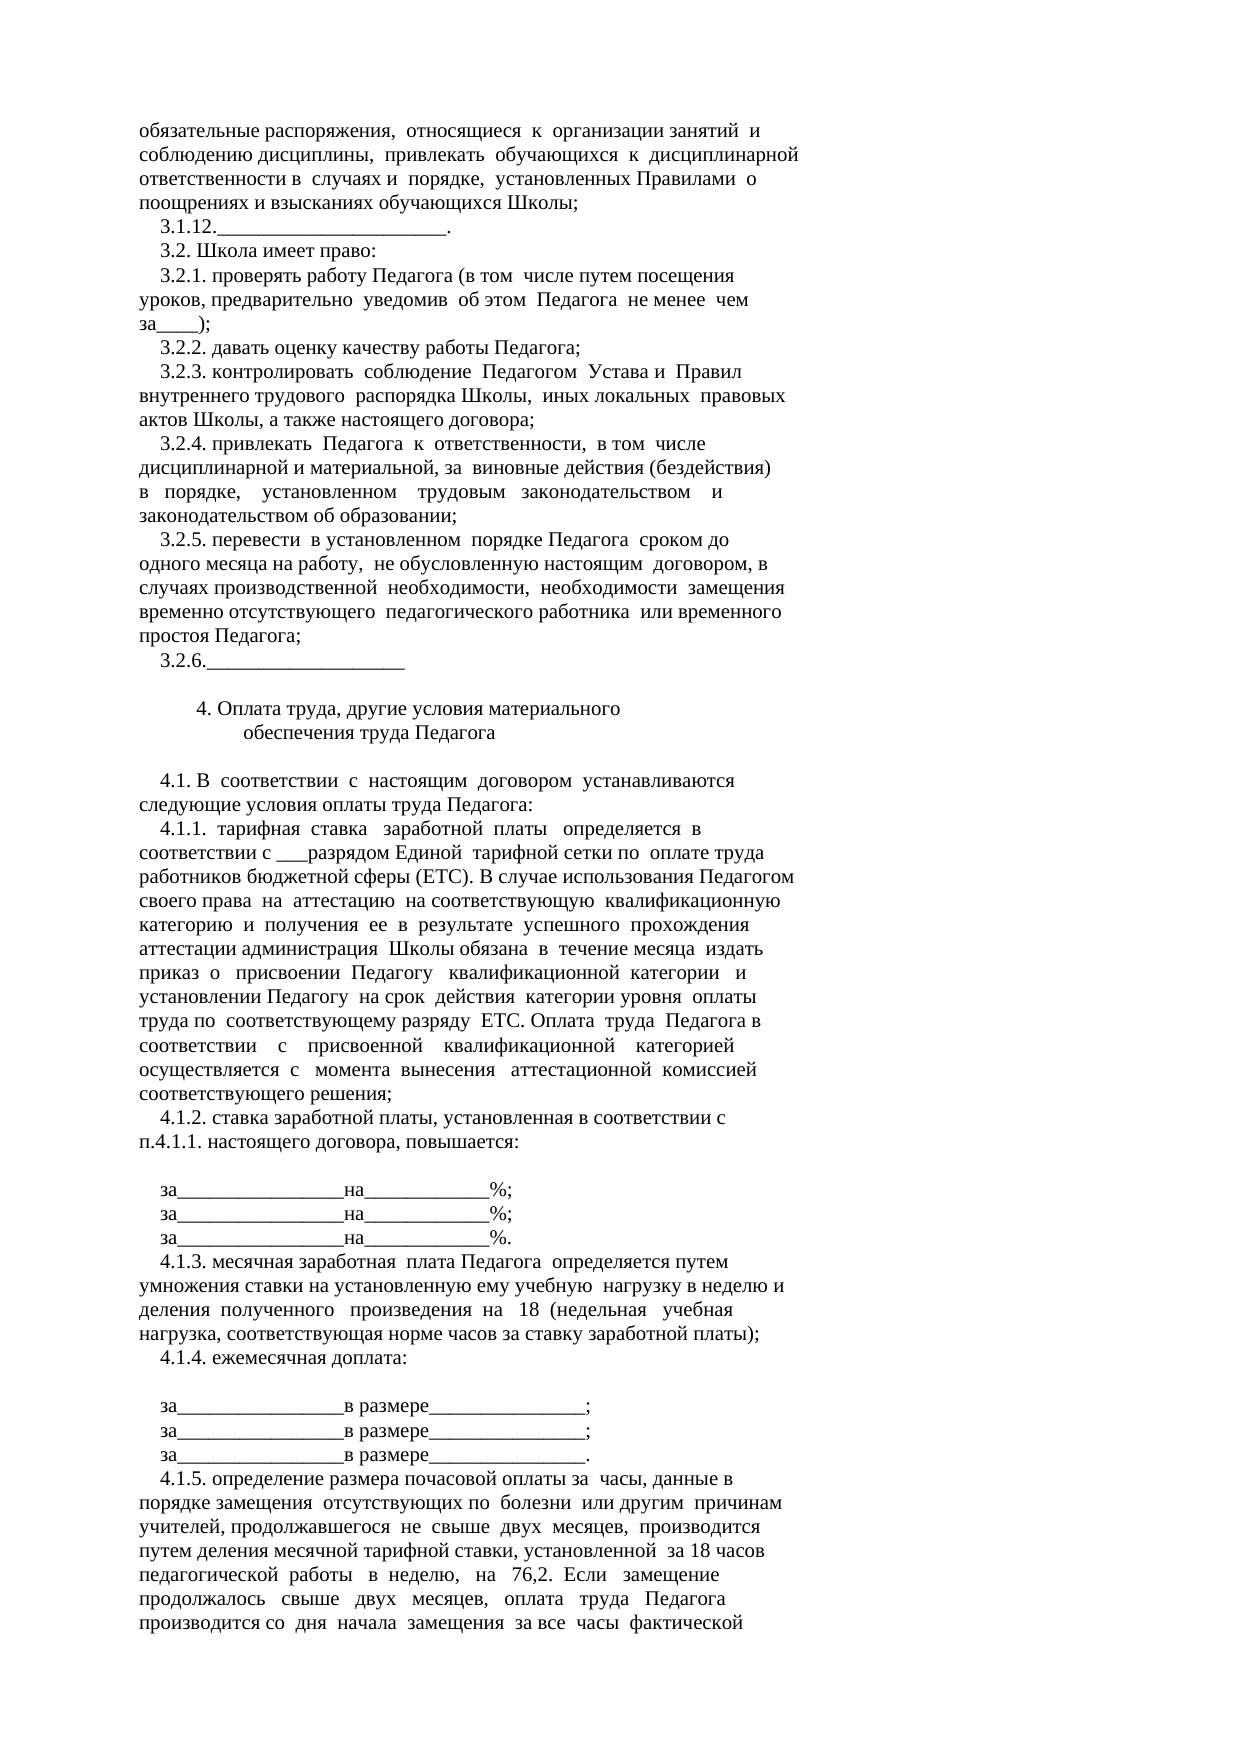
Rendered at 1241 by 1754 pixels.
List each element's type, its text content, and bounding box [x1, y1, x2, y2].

text за________________в размере_______________; [118, 1393, 1122, 1417]
text 3.2.6.___________________ [118, 647, 1122, 672]
text уроков, предварительно уведомив об этом Педагога не менее чем [118, 287, 1122, 311]
text производится со дня начала замещения за все часы фактической [118, 1610, 1122, 1634]
text за________________на____________%. [118, 1225, 1122, 1249]
text за________________в размере_______________; [118, 1417, 1122, 1442]
text 4.1.1. тарифная ставка заработной платы определяется в [118, 816, 1122, 840]
text осуществляется с момента вынесения аттестационной комиссией [118, 1057, 1122, 1081]
text соответствии с присвоенной квалификационной категорией [118, 1032, 1122, 1057]
text приказ о присвоении Педагогу квалификационной категории и [118, 960, 1122, 984]
text за____); [118, 311, 1122, 335]
text 3.2.4. привлекать Педагога к ответственности, в том числе [118, 431, 1122, 455]
text обеспечения труда Педагога [118, 720, 1122, 744]
text аттестации администрация Школы обязана в течение месяца издать [118, 936, 1122, 960]
text 3.1.12.______________________. [118, 214, 1122, 238]
text случаях производственной необходимости, необходимости замещения [118, 575, 1122, 599]
text своего права на аттестацию на соответствующую квалификационную [118, 888, 1122, 912]
text деления полученного произведения на 18 (недельная учебная [118, 1297, 1122, 1321]
text труда по соответствующему разряду ЕТС. Оплата труда Педагога в [118, 1008, 1122, 1032]
text соответствии с ___разрядом Единой тарифной сетки по оплате труда [118, 840, 1122, 864]
text 4.1.5. определение размера почасовой оплаты за часы, данные в [118, 1466, 1122, 1490]
text п.4.1.1. настоящего договора, повышается: [118, 1129, 1122, 1153]
text временно отсутствующего педагогического работника или временного [118, 599, 1122, 623]
text за________________на____________%; [118, 1177, 1122, 1201]
text простоя Педагога; [118, 623, 1122, 647]
text 4.1.2. ставка заработной платы, установленная в соответствии с [118, 1105, 1122, 1129]
text установлении Педагогу на срок действия категории уровня оплаты [118, 984, 1122, 1008]
text соблюдению дисциплины, привлекать обучающихся к дисциплинарной [118, 142, 1122, 166]
text умножения ставки на установленную ему учебную нагрузку в неделю и [118, 1273, 1122, 1297]
text за________________на____________%; [118, 1201, 1122, 1225]
text актов Школы, а также настоящего договора; [118, 407, 1122, 431]
text дисциплинарной и материальной, за виновные действия (бездействия) [118, 455, 1122, 479]
text 3.2. Школа имеет право: [118, 238, 1122, 262]
text категорию и получения ее в результате успешного прохождения [118, 912, 1122, 936]
text соответствующего решения; [118, 1081, 1122, 1105]
text 3.2.1. проверять работу Педагога (в том числе путем посещения [118, 262, 1122, 287]
text порядке замещения отсутствующих по болезни или другим причинам [118, 1490, 1122, 1514]
text за________________в размере_______________. [118, 1442, 1122, 1466]
text путем деления месячной тарифной ставки, установленной за 18 часов [118, 1538, 1122, 1562]
text 4.1.3. месячная заработная плата Педагога определяется путем [118, 1249, 1122, 1273]
text работников бюджетной сферы (ЕТС). В случае использования Педагогом [118, 864, 1122, 888]
text обязательные распоряжения, относящиеся к организации занятий и [118, 118, 1122, 142]
text в порядке, установленном трудовым законодательством и [118, 479, 1122, 503]
text 3.2.5. перевести в установленном порядке Педагога сроком до [118, 527, 1122, 551]
text поощрениях и взысканиях обучающихся Школы; [118, 190, 1122, 214]
text нагрузка, соответствующая норме часов за ставку заработной платы); [118, 1321, 1122, 1345]
text ответственности в случаях и порядке, установленных Правилами о [118, 166, 1122, 190]
text 4. Оплата труда, другие условия материального [118, 696, 1122, 720]
text 3.2.3. контролировать соблюдение Педагогом Устава и Правил [118, 359, 1122, 383]
text законодательством об образовании; [118, 503, 1122, 527]
text 3.2.2. давать оценку качеству работы Педагога; [118, 335, 1122, 359]
text учителей, продолжавшегося не свыше двух месяцев, производится [118, 1514, 1122, 1538]
text педагогической работы в неделю, на 76,2. Если замещение [118, 1562, 1122, 1586]
text 4.1.4. ежемесячная доплата: [118, 1345, 1122, 1369]
text 4.1. В соответствии с настоящим договором устанавливаются [118, 768, 1122, 792]
text одного месяца на работу, не обусловленную настоящим договором, в [118, 551, 1122, 575]
text продолжалось свыше двух месяцев, оплата труда Педагога [118, 1586, 1122, 1610]
text внутреннего трудового распорядка Школы, иных локальных правовых [118, 383, 1122, 407]
text следующие условия оплаты труда Педагога: [118, 792, 1122, 816]
